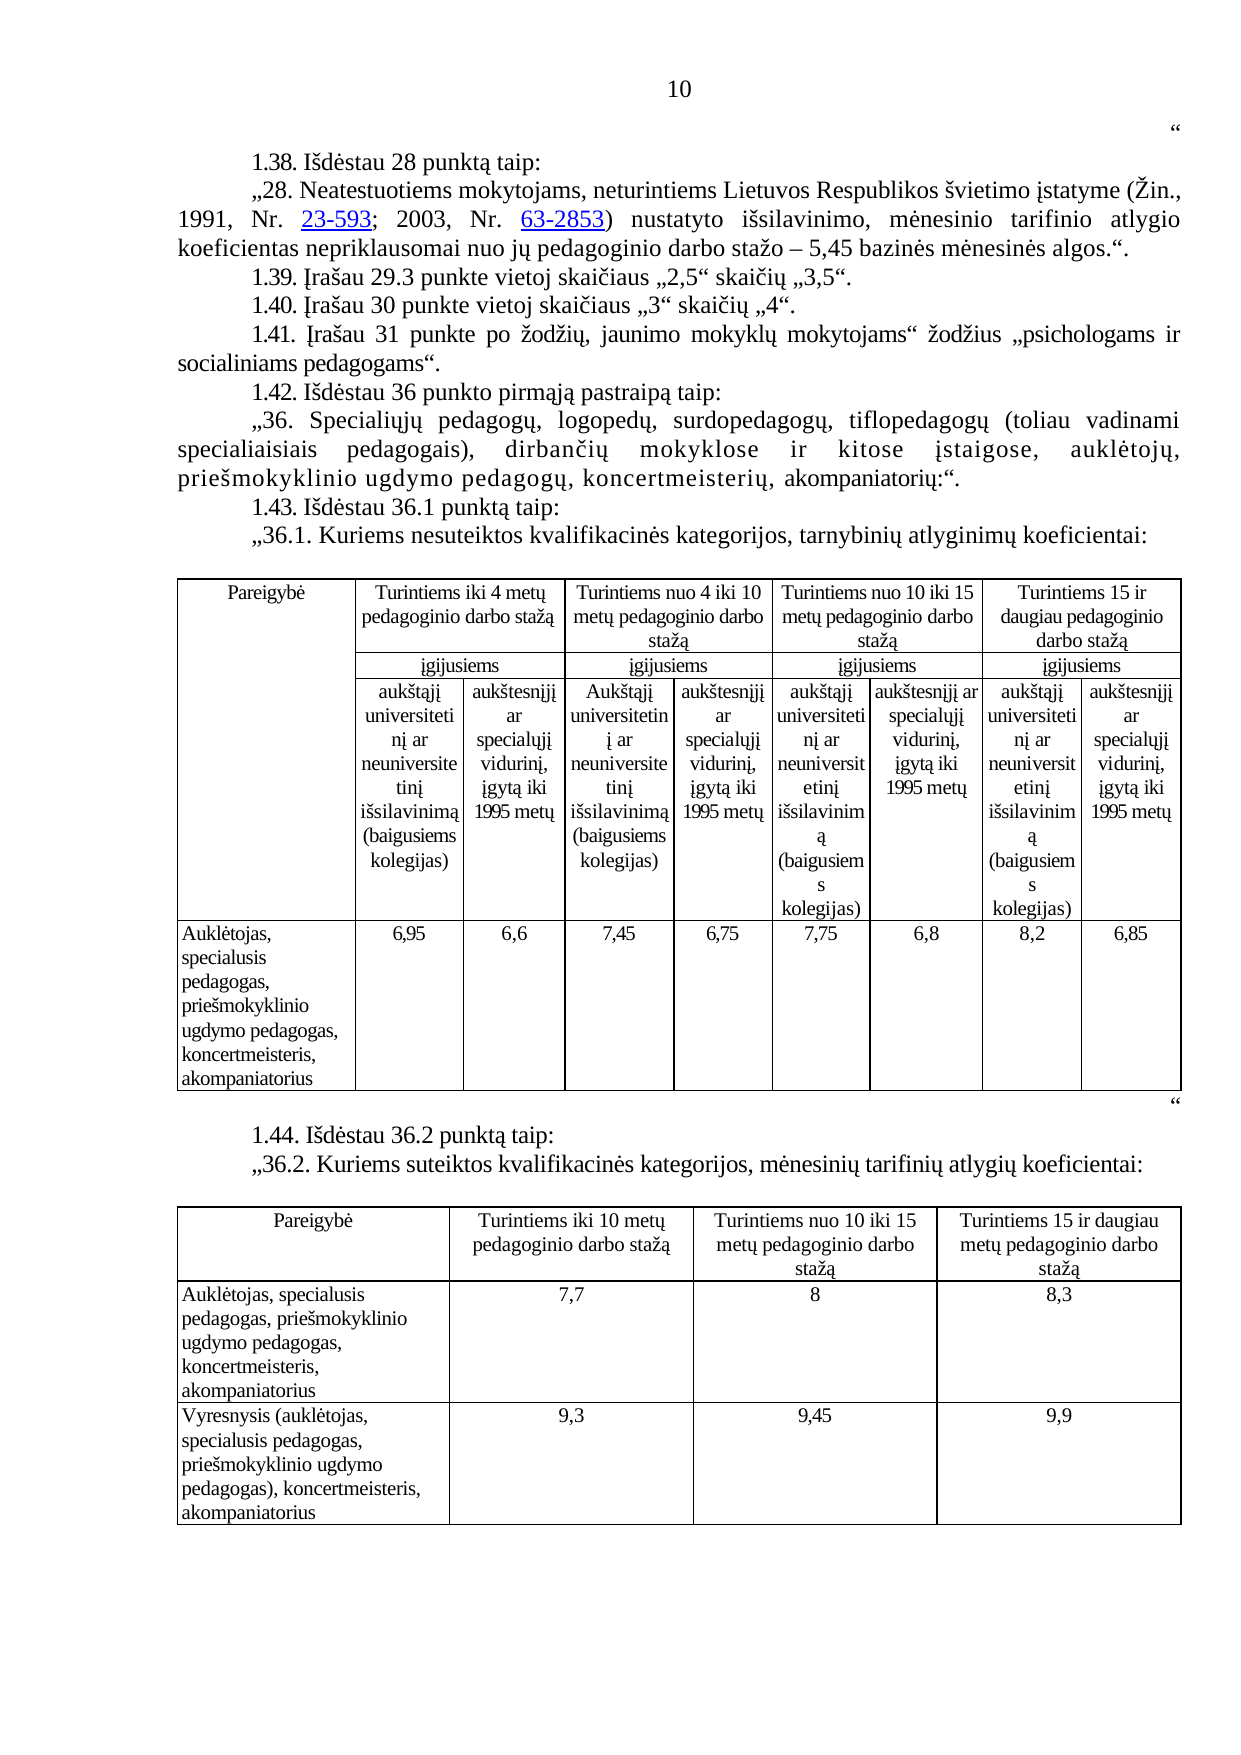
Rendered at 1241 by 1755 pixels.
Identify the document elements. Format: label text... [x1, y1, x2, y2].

table_cell 9,45 [694, 1403, 936, 1524]
table_cell 8,3 [938, 1282, 1180, 1402]
table_cell aukštesnįjį ar specialųjį vidurinį, įgytą iki 1995 metų [871, 679, 982, 920]
table_cell 7,7 [450, 1282, 693, 1402]
table_cell 6,85 [1082, 921, 1180, 1090]
text „36. Specialiųjų pedagogų, logopedų, surdopedagogų, tiflopedagogų (toliau vadinami specialiaisiais pedagogais), dirbančių mokyklose ir kitose įstaigose, auklėtojų, priešmokyklinio ugdymo pedagogų, koncertmeisterių, akompaniatorių:“. [177, 406, 1181, 492]
table_cell 7,45 [566, 921, 673, 1090]
text “ [177, 1091, 1181, 1120]
table_cell 8 [694, 1282, 936, 1402]
table_header Turintiems iki 4 metų pedagoginio darbo stažą [356, 580, 564, 652]
table_cell Aukštąjį universitetinį ar neuniversitetinį išsilavinimą (baigusiems kolegijas) [566, 679, 673, 920]
text 1.39. Įrašau 29.3 punkte vietoj skaičiaus „2,5“ skaičių „3,5“. [177, 262, 1181, 291]
table_cell 7,75 [773, 921, 869, 1090]
table_header Pareigybė [178, 580, 355, 920]
table_cell 8,2 [983, 921, 1081, 1090]
text 1.42. Išdėstau 36 punkto pirmąją pastraipą taip: [177, 377, 1181, 406]
text 1.40. Įrašau 30 punkte vietoj skaičiaus „3“ skaičių „4“. [177, 291, 1181, 319]
text 1.44. Išdėstau 36.2 punktą taip: [177, 1120, 1181, 1149]
table_cell 6,95 [356, 921, 463, 1090]
table_cell aukštąjį universitetinį ar neuniversitetinį išsilavinimą (baigusiems kolegijas) [356, 679, 463, 920]
table_cell 9,3 [450, 1403, 693, 1524]
text “ [227, 118, 1181, 147]
table_cell 6,6 [464, 921, 564, 1090]
text „36.1. Kuriems nesuteiktos kvalifikacinės kategorijos, tarnybinių atlyginimų koeficientai: [177, 521, 1181, 549]
table_cell aukštesnįjį ar specialųjį vidurinį, įgytą iki 1995 metų [1082, 679, 1180, 920]
text „36.2. Kuriems suteiktos kvalifikacinės kategorijos, mėnesinių tarifinių atlygių koeficientai: [177, 1149, 1181, 1177]
text 1.38. Išdėstau 28 punktą taip: [177, 147, 1181, 176]
text 1.41. Įrašau 31 punkte po žodžių, jaunimo mokyklų mokytojams“ žodžius „psichologams ir socialiniams pedagogams“. [177, 319, 1181, 377]
table_header Pareigybė [178, 1208, 449, 1280]
table_cell 6,75 [675, 921, 772, 1090]
table_cell 6,8 [871, 921, 982, 1090]
table_cell aukštesnįjį ar specialųjį vidurinį, įgytą iki 1995 metų [675, 679, 772, 920]
text „28. Neatestuotiems mokytojams, neturintiems Lietuvos Respublikos švietimo įstatyme (Žin., 1991, Nr. 23-593; 2003, Nr. 63-2853) nustatyto išsilavinimo, mėnesinio tarifinio atlygio koeficientas nepriklausomai nuo jų pedagoginio darbo stažo – 5,45 bazinės mėnesinės algos.“. [177, 176, 1181, 262]
text 1.43. Išdėstau 36.1 punktą taip: [177, 492, 1181, 521]
table_cell aukštesnįjį ar specialųjį vidurinį, įgytą iki 1995 metų [464, 679, 564, 920]
table_cell 9,9 [938, 1403, 1180, 1524]
table_header Turintiems iki 10 metų pedagoginio darbo stažą [450, 1208, 693, 1280]
